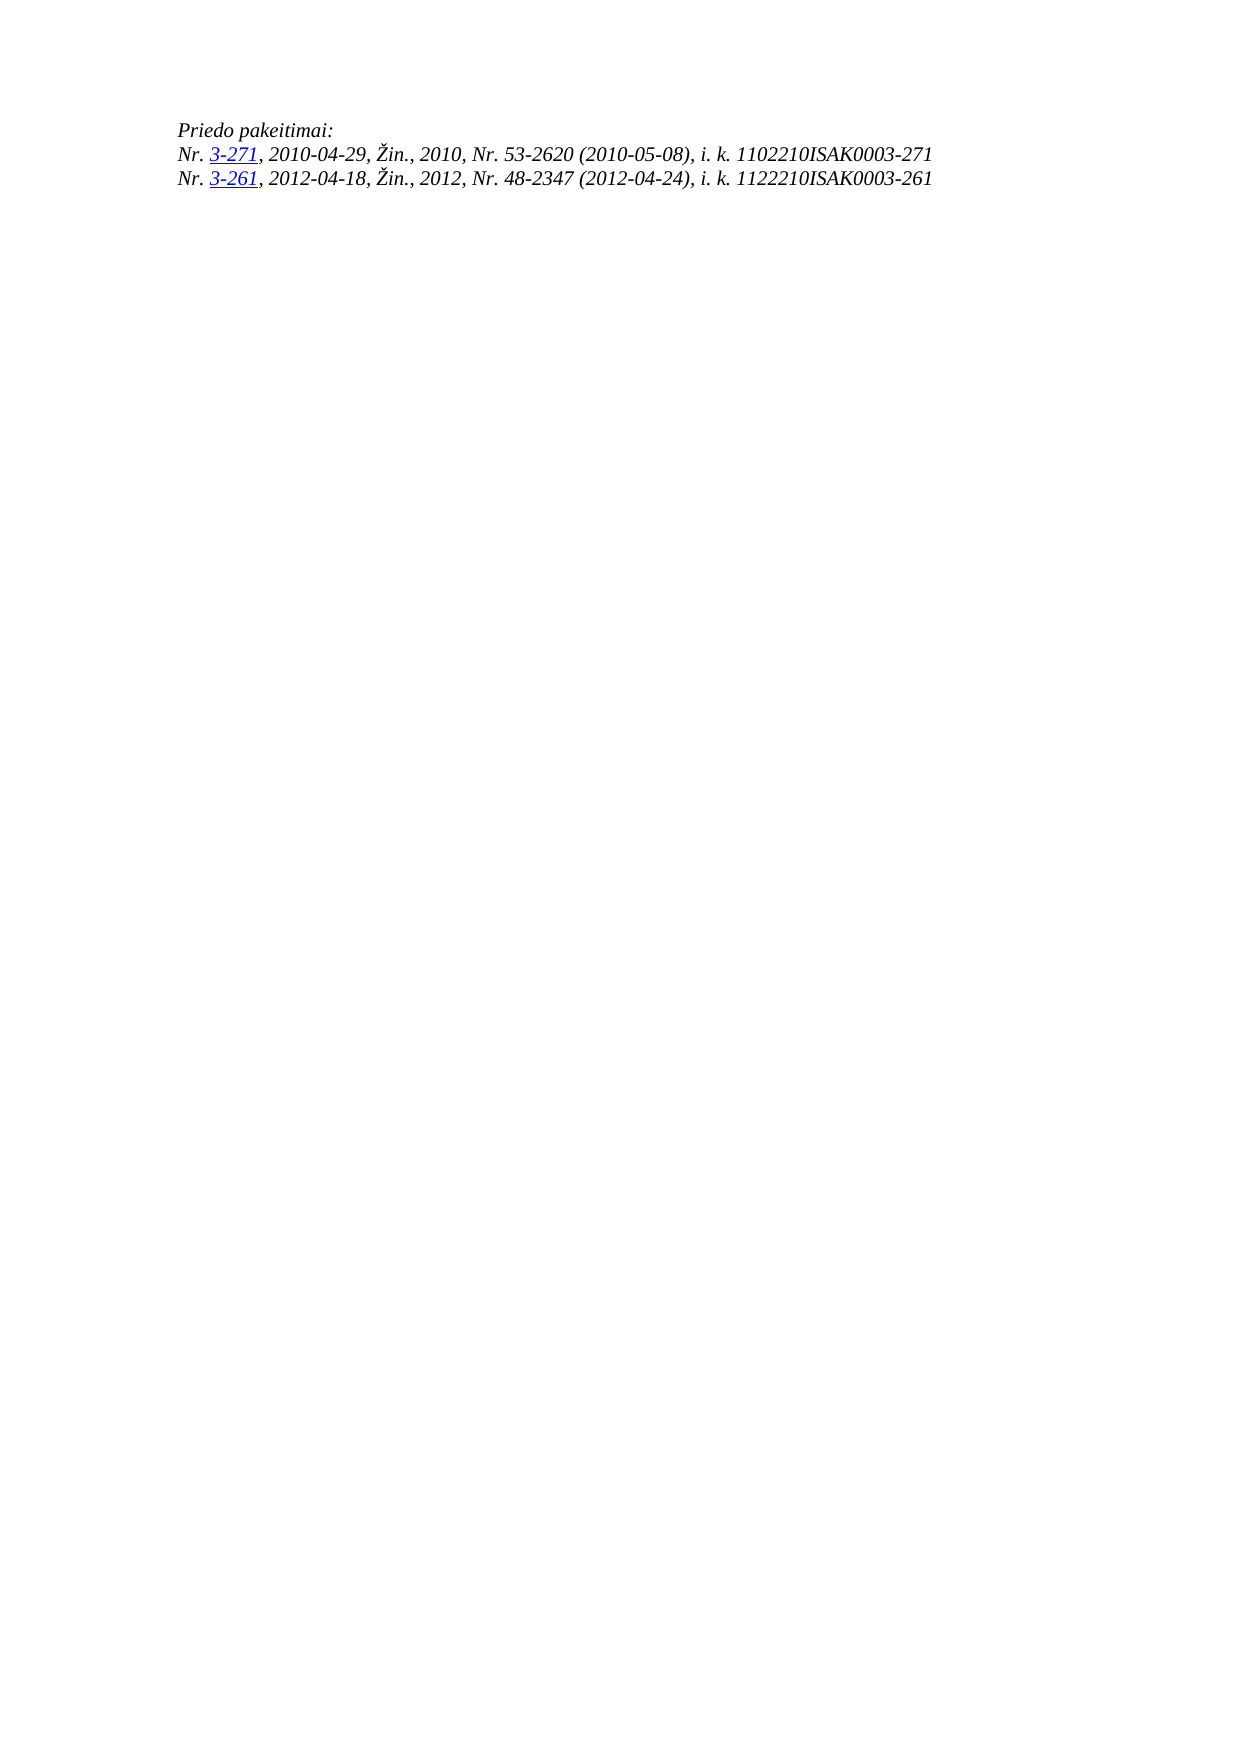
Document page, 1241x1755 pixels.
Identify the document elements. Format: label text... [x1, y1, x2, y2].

text Nr. 3-271, 2010-04-29, Žin., 2010, Nr. 53-2620 (2010-05-08), i. k. 1102210ISAK0003-271 [177, 142, 1122, 166]
text Priedo pakeitimai: [177, 118, 1122, 142]
text Nr. 3-261, 2012-04-18, Žin., 2012, Nr. 48-2347 (2012-04-24), i. k. 1122210ISAK0003-261 [177, 166, 1122, 190]
